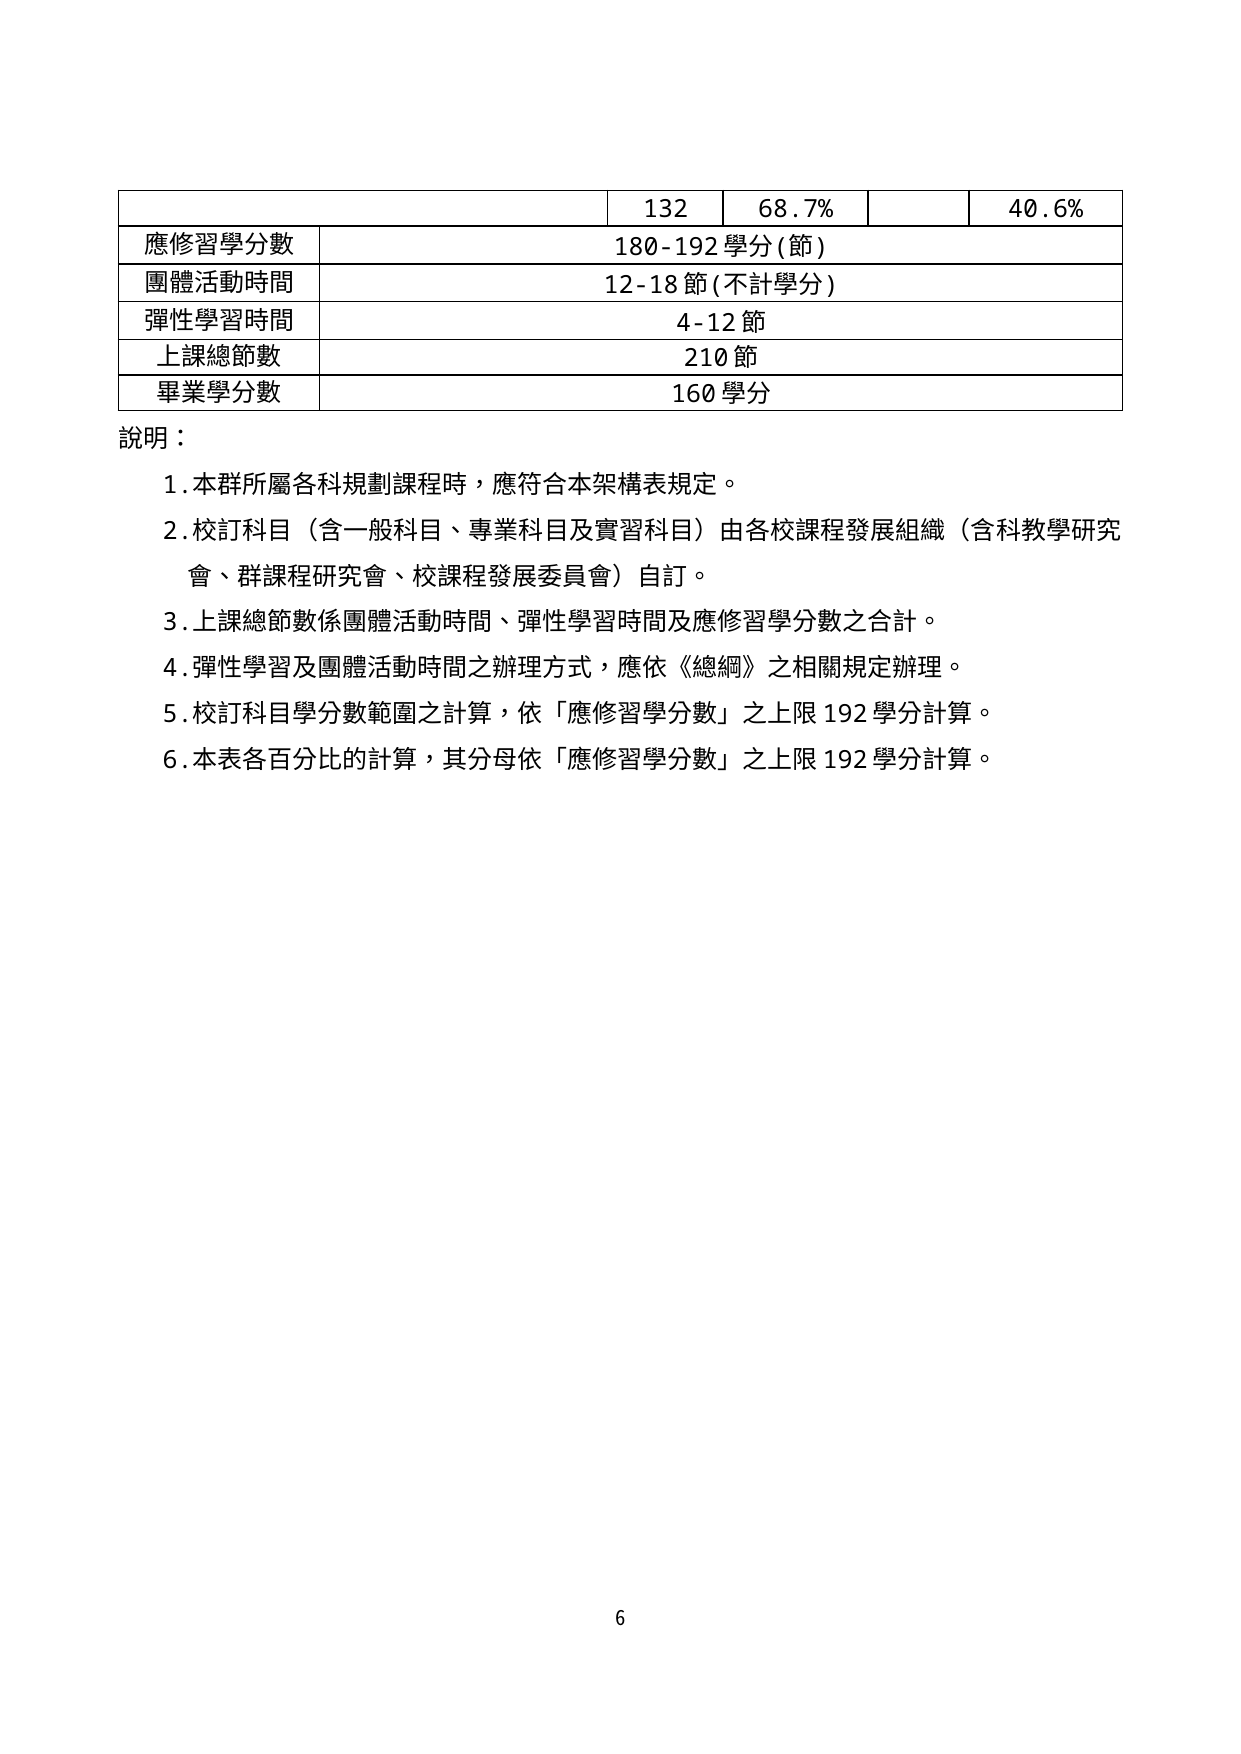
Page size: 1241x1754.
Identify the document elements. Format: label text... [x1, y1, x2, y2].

table_cell 40.6% [970, 191, 1122, 225]
table_cell 上課總節數 [119, 340, 319, 374]
table_cell 160學分 [320, 376, 1122, 410]
text 說明： [118, 411, 1122, 457]
table_cell 彈性學習時間 [119, 302, 319, 338]
table_cell 68.7% [724, 191, 867, 225]
table_cell 180-192學分(節) [320, 227, 1122, 263]
text 1.本群所屬各科規劃課程時，應符合本架構表規定。 [162, 457, 1122, 502]
table_cell [119, 191, 607, 225]
text 4.彈性學習及團體活動時間之辦理方式，應依《總綱》之相關規定辦理。 [162, 640, 1122, 686]
table_cell 畢業學分數 [119, 376, 319, 410]
table_cell 應修習學分數 [119, 227, 319, 263]
text 2.校訂科目（含一般科目、專業科目及實習科目）由各校課程發展組織（含科教學研究會、群課程研究會、校課程發展委員會）自訂。 [162, 502, 1122, 594]
table_cell 團體活動時間 [119, 265, 319, 301]
table_cell 12-18節(不計學分) [320, 265, 1122, 301]
table_cell [869, 191, 968, 225]
table_cell 210節 [320, 340, 1122, 374]
table_cell 132 [608, 191, 722, 225]
text 5.校訂科目學分數範圍之計算，依「應修習學分數」之上限192學分計算。 [162, 686, 1122, 732]
text 3.上課總節數係團體活動時間、彈性學習時間及應修習學分數之合計。 [162, 594, 1122, 640]
text 6.本表各百分比的計算，其分母依「應修習學分數」之上限192學分計算。 [162, 732, 1122, 777]
table_cell 4-12節 [320, 302, 1122, 338]
